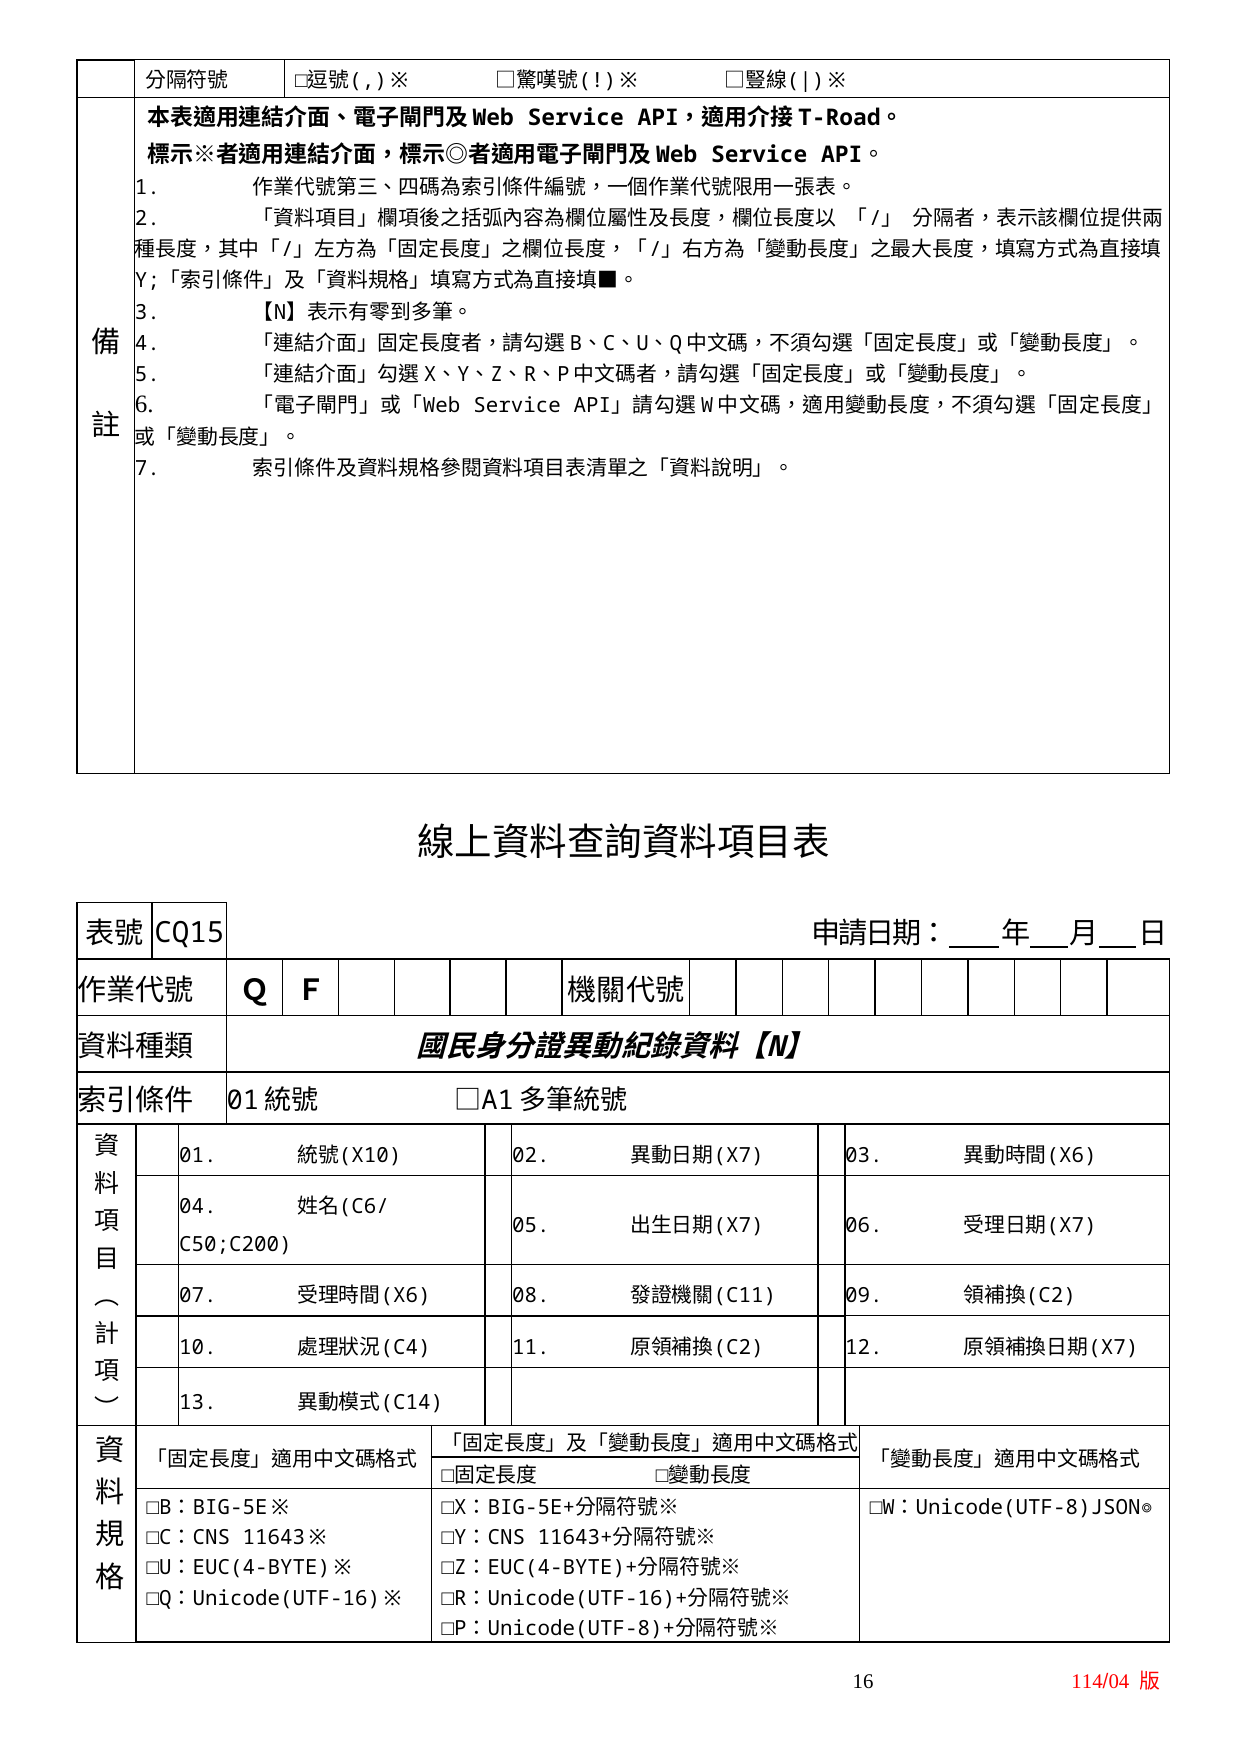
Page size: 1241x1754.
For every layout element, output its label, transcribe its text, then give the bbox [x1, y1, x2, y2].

table_cell Ｑ [227, 960, 282, 1014]
table_cell [137, 1125, 178, 1175]
table_cell 統號(X10) [179, 1125, 484, 1175]
table_cell [819, 1317, 844, 1367]
table_cell [137, 1176, 178, 1264]
table_cell 原領補換(C2) [512, 1317, 817, 1367]
table_cell [486, 1317, 511, 1367]
table_cell 本表適用連結介面、電子閘門及Web Service API，適用介接T-Road。 標示※者適用連結介面，標示◎者適用電子閘門及Web Service API。 作業代號第三、四碼為索引條件編號，一個作業代號限用一張表。 「資料項目」欄項後之括弧內容為欄位屬性及長度，欄位長度以 「/」 分隔者，表示該欄位提供兩種長度，其中「/」左方為「固定長度」之欄位長度，「/」右方為「變動長度」之最大長度，填寫方式為直接填Y;「索引條件」及「資料規格」填寫方式為直接填■。 【N】表示有零到多筆。 「連結介面」固定長度者，請勾選B、C、U、Q中文碼，不須勾選「固定長度」或「變動長度」。 「連結介面」勾選X、Y、Z、R、P中文碼者，請勾選「固定長度」或「變動長度」。 「電子閘門」或「Web Service API」請勾選W中文碼，適用變動長度，不須勾選「固定長度」或「變動長度」。 索引條件及資料規格參閱資料項目表清單之「資料說明」。 [135, 98, 1169, 773]
table_cell □變動長度 [645, 1458, 859, 1488]
table_cell [819, 1265, 844, 1315]
table_cell 資料種類 [78, 1016, 226, 1071]
table_cell 分隔符號 [135, 60, 284, 97]
table_cell 領補換(C2) [846, 1265, 1169, 1315]
table_cell [486, 1176, 511, 1264]
table_cell [507, 960, 561, 1014]
table_cell 「固定長度」及「變動長度」適用中文碼格式 [432, 1426, 859, 1456]
table_cell □X：BIG-5E+分隔符號※ □Y：CNS 11643+分隔符號※ □Z：EUC(4-BYTE)+分隔符號※ □R：Unicode(UTF-16)+分隔符號※ □P：Unicode(UTF-8)+分隔符號※ [432, 1489, 859, 1641]
table_cell 申請日期： 年 月 日 [227, 902, 1169, 958]
table_cell 01統號 □A1多筆統號 [227, 1073, 1169, 1123]
table_cell [1015, 960, 1060, 1014]
table_cell [486, 1265, 511, 1315]
table_cell [137, 1317, 178, 1367]
table_cell [137, 1265, 178, 1315]
table_cell [486, 1368, 511, 1425]
table_cell 出生日期(X7) [512, 1176, 817, 1264]
table_cell [339, 960, 394, 1014]
table_cell □逗號(,)※ □驚嘆號(!)※ □豎線(|)※ [285, 60, 1169, 97]
table_cell [395, 960, 449, 1014]
table_cell 原領補換日期(X7) [846, 1316, 1169, 1367]
table_cell 「變動長度」適用中文碼格式 [860, 1426, 1169, 1488]
table_cell 資料規格 [78, 1426, 135, 1641]
table_cell □B：BIG-5E※ □C：CNS 11643※ □U：EUC(4-BYTE)※ □Q：Unicode(UTF-16)※ [137, 1489, 431, 1641]
table_cell Ｆ [283, 960, 338, 1014]
table_cell 受理時間(X6) [179, 1265, 484, 1315]
table_cell [737, 960, 782, 1014]
table_cell [137, 1368, 178, 1425]
table_cell 索引條件 [78, 1073, 226, 1123]
table_cell 異動模式(C14) [179, 1368, 484, 1425]
table_cell □固定長度 [432, 1458, 645, 1488]
table_cell [819, 1125, 844, 1175]
table_cell 姓名(C6/C50;C200) [179, 1176, 484, 1264]
table_cell 國民身分證異動紀錄資料【N】 [227, 1016, 1169, 1071]
table_cell [451, 960, 505, 1014]
table_cell [512, 1368, 817, 1425]
table_cell [819, 1368, 844, 1425]
table_cell 處理狀況(C4) [179, 1317, 484, 1367]
table_cell CQ15 [153, 903, 226, 958]
table_cell [829, 960, 874, 1014]
table_cell 「固定長度」適用中文碼格式 [137, 1426, 431, 1488]
table_cell [783, 960, 828, 1014]
table_cell 表號 [78, 903, 151, 958]
table_cell 異動時間(X6) [846, 1125, 1169, 1175]
table_cell 異動日期(X7) [512, 1125, 817, 1175]
table_cell □W：Unicode(UTF-8)JSON◎ [860, 1489, 1169, 1641]
table_cell [1061, 960, 1106, 1014]
table_cell 作業代號 [78, 960, 226, 1014]
table_cell [922, 960, 967, 1014]
table_cell [969, 960, 1014, 1014]
table_cell [846, 1368, 1169, 1425]
table_cell [486, 1125, 511, 1175]
table_header 線上資料查詢資料項目表 (內政部) [77, 799, 1169, 902]
table_cell 發證機關(C11) [512, 1265, 817, 1315]
table_cell [1108, 960, 1169, 1014]
table_cell 機關代號 [563, 960, 689, 1014]
table_cell 資料項目︵計 項︶ [78, 1125, 135, 1425]
table_cell 受理日期(X7) [846, 1176, 1169, 1264]
table_cell [876, 960, 921, 1014]
table_cell [78, 61, 134, 97]
table_cell [690, 960, 735, 1014]
table_cell 備註 [78, 98, 134, 773]
table_cell [819, 1176, 844, 1264]
